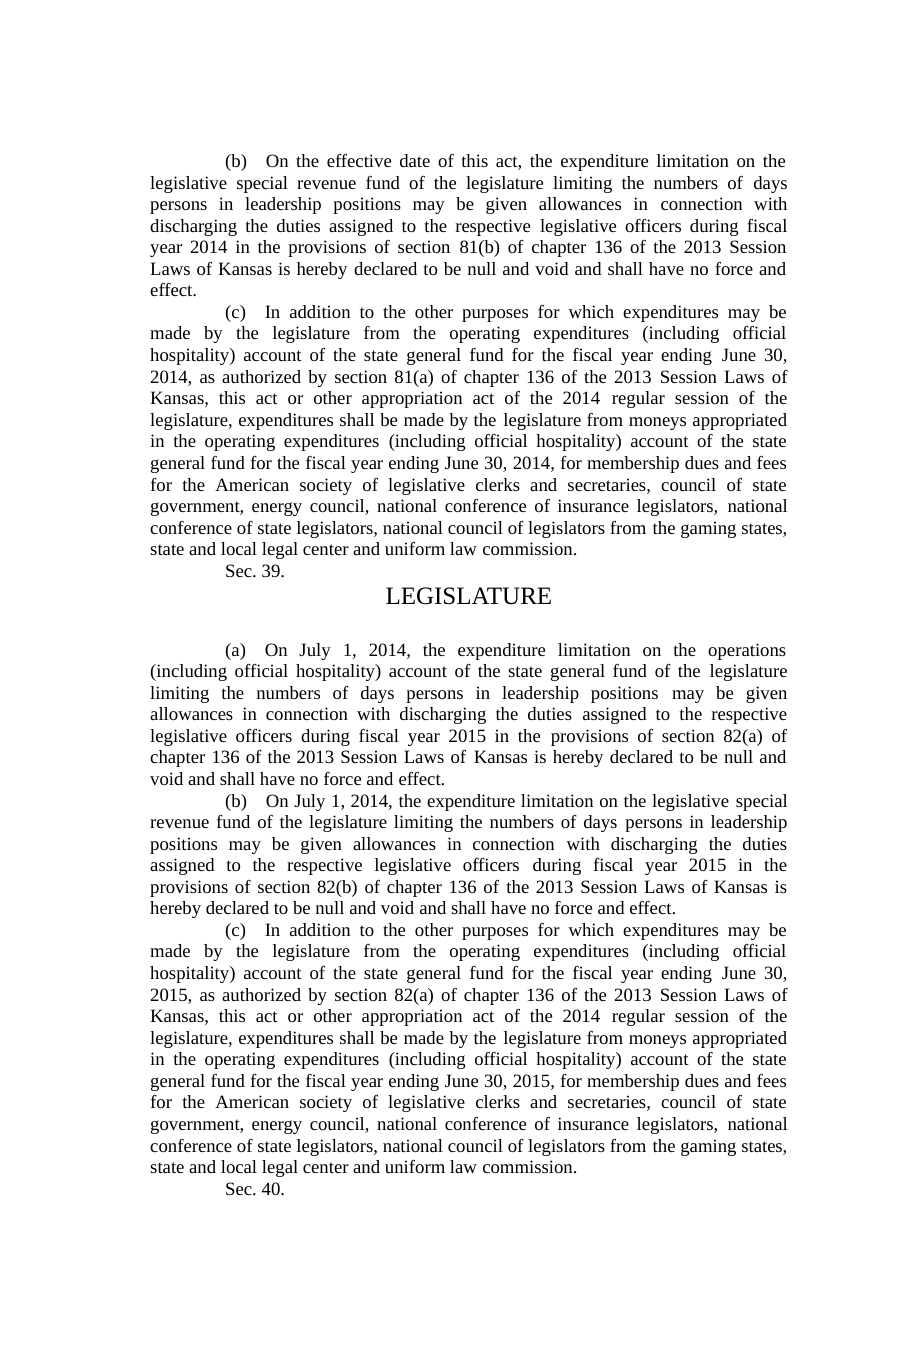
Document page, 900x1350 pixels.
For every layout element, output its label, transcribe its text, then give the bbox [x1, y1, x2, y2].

text (c) In addition to the other purposes for which expenditures may be made by the legislature from the operating expenditures (including official hospitality) account of the state general fund for the fiscal year ending June 30, 2015, as authorized by section 82(a) of chapter 136 of the 2013 Session Laws of Kansas, this act or other appropriation act of the 2014 regular session of the legislature, expenditures shall be made by the legislature from moneys appropriated in the operating expenditures (including official hospitality) account of the state general fund for the fiscal year ending June 30, 2015, for membership dues and fees for the American society of legislative clerks and secretaries, council of state government, energy council, national conference of insurance legislators, national conference of state legislators, national council of legislators from the gaming states, state and local legal center and uniform law commission. [150, 919, 787, 1178]
text LEGISLATURE [150, 581, 787, 610]
text Sec. 39. [150, 560, 787, 581]
text (a) On July 1, 2014, the expenditure limitation on the operations (including official hospitality) account of the state general fund of the legislature limiting the numbers of days persons in leadership positions may be given allowances in connection with discharging the duties assigned to the respective legislative officers during fiscal year 2015 in the provisions of section 82(a) of chapter 136 of the 2013 Session Laws of Kansas is hereby declared to be null and void and shall have no force and effect. [150, 638, 787, 789]
text (b) On July 1, 2014, the expenditure limitation on the legislative special revenue fund of the legislature limiting the numbers of days persons in leadership positions may be given allowances in connection with discharging the duties assigned to the respective legislative officers during fiscal year 2015 in the provisions of section 82(b) of chapter 136 of the 2013 Session Laws of Kansas is hereby declared to be null and void and shall have no force and effect. [150, 789, 787, 919]
text Sec. 40. [150, 1178, 787, 1199]
text (c) In addition to the other purposes for which expenditures may be made by the legislature from the operating expenditures (including official hospitality) account of the state general fund for the fiscal year ending June 30, 2014, as authorized by section 81(a) of chapter 136 of the 2013 Session Laws of Kansas, this act or other appropriation act of the 2014 regular session of the legislature, expenditures shall be made by the legislature from moneys appropriated in the operating expenditures (including official hospitality) account of the state general fund for the fiscal year ending June 30, 2014, for membership dues and fees for the American society of legislative clerks and secretaries, council of state government, energy council, national conference of insurance legislators, national conference of state legislators, national council of legislators from the gaming states, state and local legal center and uniform law commission. [150, 301, 787, 560]
text (b) On the effective date of this act, the expenditure limitation on the legislative special revenue fund of the legislature limiting the numbers of days persons in leadership positions may be given allowances in connection with discharging the duties assigned to the respective legislative officers during fiscal year 2014 in the provisions of section 81(b) of chapter 136 of the 2013 Session Laws of Kansas is hereby declared to be null and void and shall have no force and effect. [150, 150, 787, 301]
